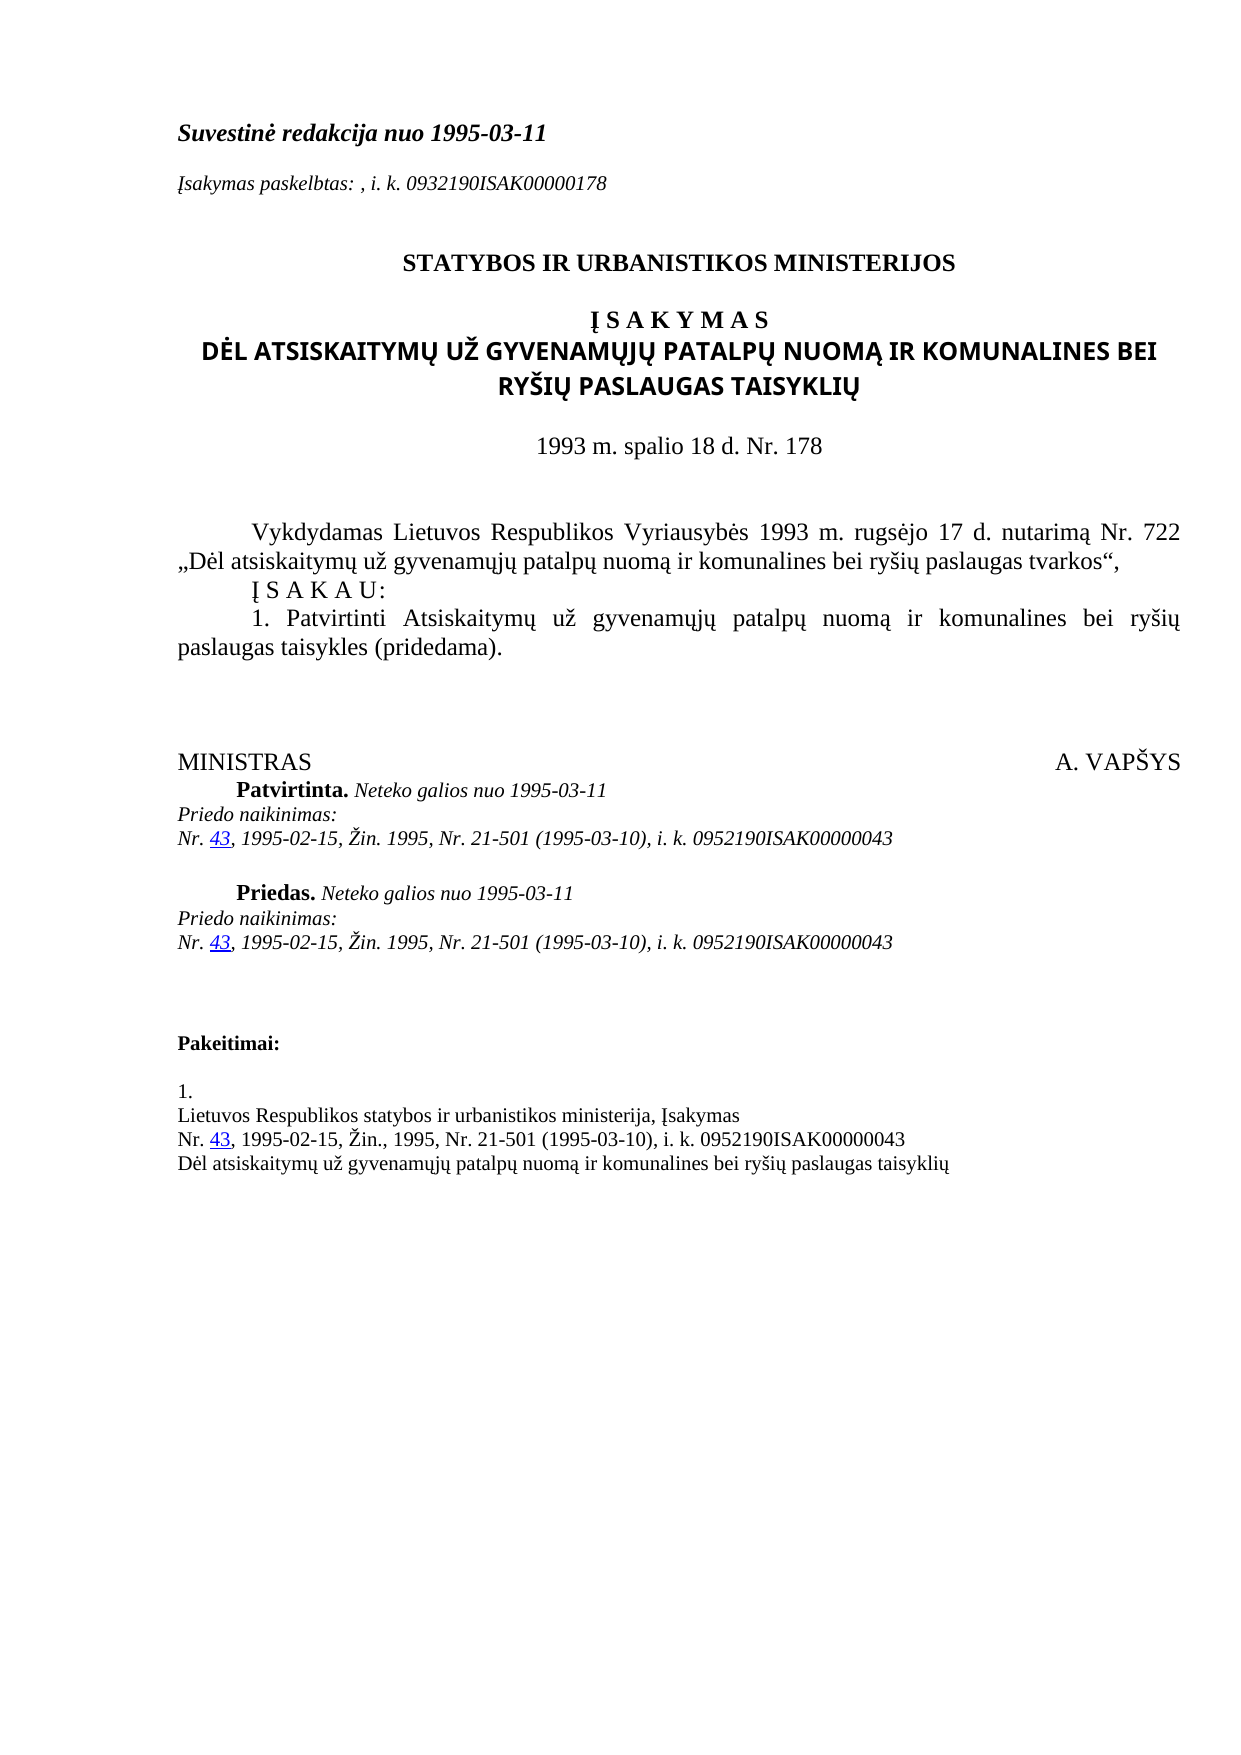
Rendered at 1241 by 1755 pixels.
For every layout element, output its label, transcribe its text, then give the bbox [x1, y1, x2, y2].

text Dėl atsiskaitymų už gyvenamųjų patalpų nuomą ir komunalines bei ryšių paslaugas taisyklių [177, 334, 1181, 402]
text 1. [177, 1079, 1181, 1103]
text Į S A K Y M A S [177, 305, 1181, 334]
text Vykdydamas Lietuvos Respublikos Vyriausybės 1993 m. rugsėjo 17 d. nutarimą Nr. 722 „Dėl atsiskaitymų už gyvenamųjų patalpų nuomą ir komunalines bei ryšių paslaugas tvarkos“, [177, 517, 1181, 575]
text Nr. 43, 1995-02-15, Žin. 1995, Nr. 21-501 (1995-03-10), i. k. 0952190ISAK00000043 [177, 929, 1181, 954]
text ĮSAKAU: [177, 575, 1181, 603]
text Nr. 43, 1995-02-15, Žin., 1995, Nr. 21-501 (1995-03-10), i. k. 0952190ISAK00000043 [177, 1127, 1181, 1151]
text Dėl atsiskaitymų už gyvenamųjų patalpų nuomą ir komunalines bei ryšių paslaugas taisyklių [177, 1151, 1181, 1175]
text 1. Patvirtinti Atsiskaitymų už gyvenamųjų patalpų nuomą ir komunalines bei ryšių paslaugas taisykles (pridedama). [177, 603, 1181, 661]
text Pakeitimai: [177, 1031, 1181, 1054]
text Nr. 43, 1995-02-15, Žin. 1995, Nr. 21-501 (1995-03-10), i. k. 0952190ISAK00000043 [177, 826, 1181, 850]
text Priedo naikinimas: [177, 906, 1181, 929]
text STATYBOS IR URBANISTIKOS MINISTERIJOS [177, 248, 1181, 277]
text Lietuvos Respublikos statybos ir urbanistikos ministerija, Įsakymas [177, 1103, 1181, 1127]
text 1993 m. spalio 18 d. Nr. 178 [177, 431, 1181, 460]
text Patvirtinta. Neteko galios nuo 1995-03-11 [177, 776, 1181, 802]
text Priedo naikinimas: [177, 802, 1181, 826]
text Įsakymas paskelbtas: , i. k. 0932190ISAK00000178 [177, 171, 1181, 195]
text Suvestinė redakcija nuo 1995-03-11 [177, 118, 1181, 147]
text Priedas. Neteko galios nuo 1995-03-11 [177, 879, 1181, 906]
text MINISTRAS A. VAPŠYS [177, 747, 1181, 776]
